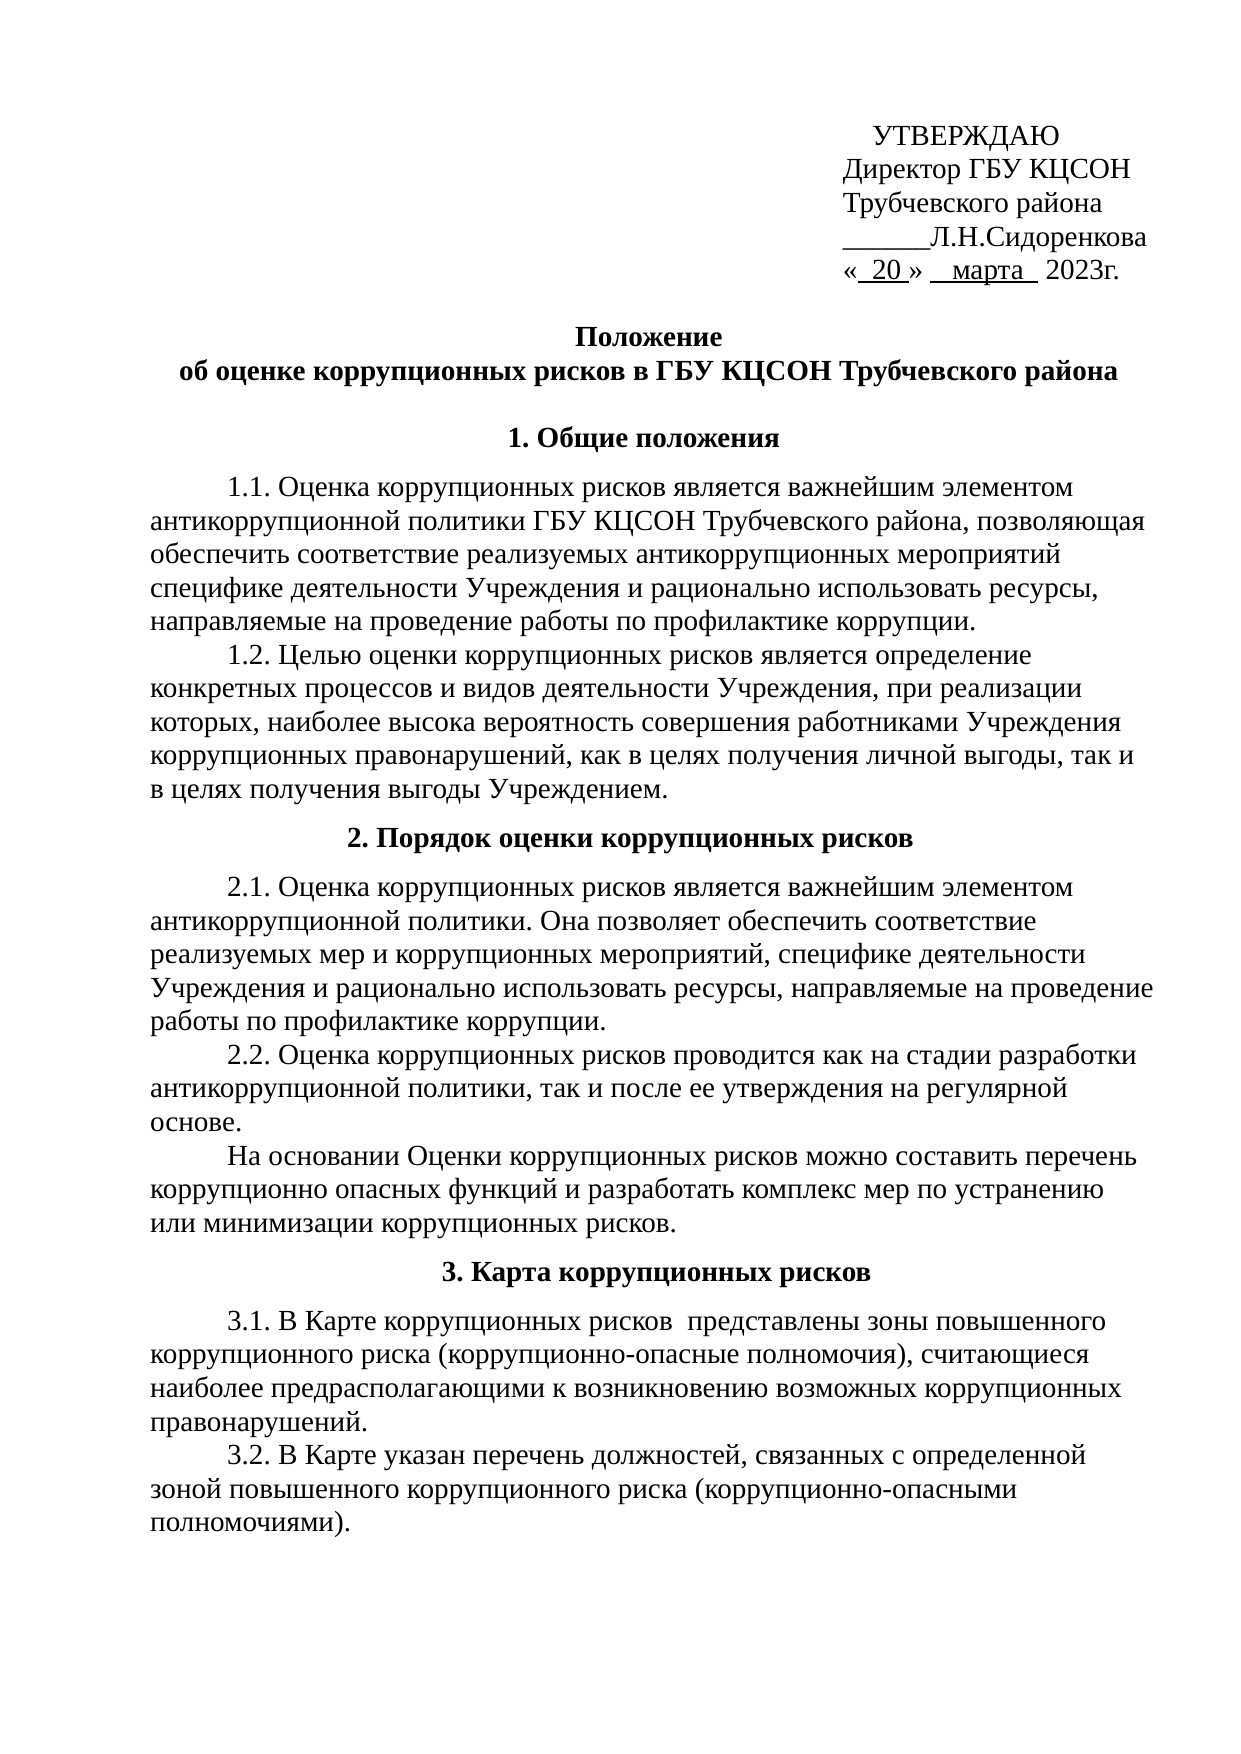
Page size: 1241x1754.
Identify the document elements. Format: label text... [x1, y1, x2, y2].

text Положение [150, 319, 1155, 353]
text Трубчевского района [150, 185, 1155, 219]
text 1.1. Оценка коррупционных рисков является важнейшим элементом антикоррупционной политики ГБУ КЦСОН Трубчевского района, позволяющая обеспечить соответствие реализуемых антикоррупционных мероприятий специфике деятельности Учреждения и рационально использовать ресурсы, направляемые на проведение работы по профилактике коррупции. [150, 469, 1155, 637]
text 3.1. В Карте коррупционных рисков представлены зоны повышенного коррупционного риска (коррупционно-опасные полномочия), считающиеся наиболее предрасполагающими к возникновению возможных коррупционных правонарушений. [150, 1303, 1155, 1437]
text 3. Карта коррупционных рисков [150, 1254, 1155, 1287]
text На основании Оценки коррупционных рисков можно составить перечень коррупционно опасных функций и разработать комплекс мер по устранению или минимизации коррупционных рисков. [150, 1138, 1155, 1238]
text Директор ГБУ КЦСОН [150, 152, 1155, 185]
text об оценке коррупционных рисков в ГБУ КЦСОН Трубчевского района [150, 353, 1155, 386]
text УТВЕРЖДАЮ [150, 118, 1155, 152]
text 1. Общие положения [150, 420, 1155, 453]
text 3.2. В Карте указан перечень должностей, связанных с определенной зоной повышенного коррупционного риска (коррупционно-опасными полномочиями). [150, 1437, 1155, 1538]
text ______Л.Н.Сидоренкова [150, 219, 1155, 252]
text 2.2. Оценка коррупционных рисков проводится как на стадии разработки антикоррупционной политики, так и после ее утверждения на регулярной основе. [150, 1037, 1155, 1138]
text 2.1. Оценка коррупционных рисков является важнейшим элементом антикоррупционной политики. Она позволяет обеспечить соответствие реализуемых мер и коррупционных мероприятий, специфике деятельности Учреждения и рационально использовать ресурсы, направляемые на проведение работы по профилактике коррупции. [150, 869, 1155, 1037]
text 2. Порядок оценки коррупционных рисков [150, 820, 1155, 854]
text « 20 » марта 2023г. [150, 252, 1155, 286]
text 1.2. Целью оценки коррупционных рисков является определение конкретных процессов и видов деятельности Учреждения, при реализации которых, наиболее высока вероятность совершения работниками Учреждения коррупционных правонарушений, как в целях получения личной выгоды, так и в целях получения выгоды Учреждением. [150, 637, 1155, 804]
